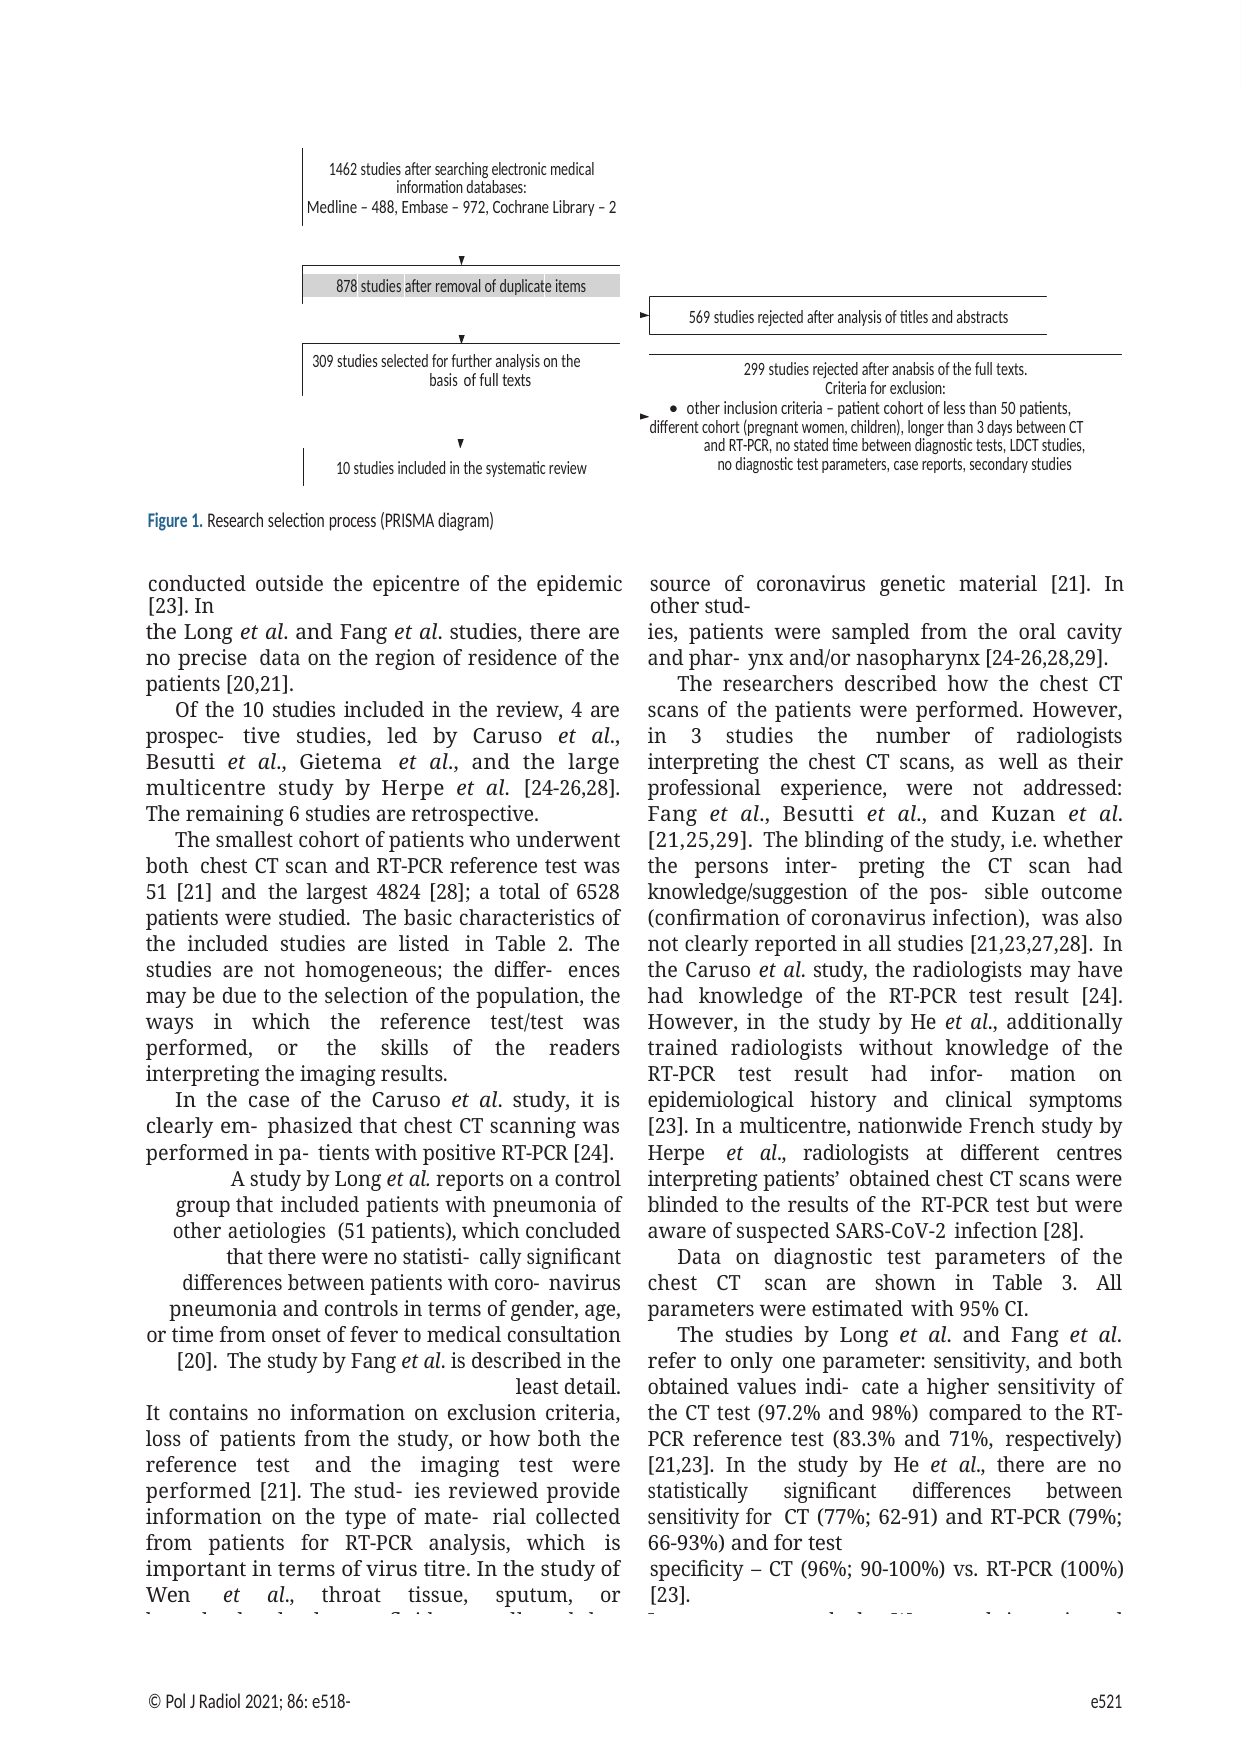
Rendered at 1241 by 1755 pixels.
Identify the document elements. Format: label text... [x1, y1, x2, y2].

text In the case of the Caruso et al. study, it is clearly em- phasized that chest CT scanning was performed in pa- tients with positive RT-PCR [24]. [146, 1087, 620, 1165]
text The researchers described how the chest CT scans of the patients were performed. However, in 3 studies the number of radiologists interpreting the chest CT scans, as well as their professional experience, were not addressed: Fang et al., Besutti et al., and Kuzan et al. [21,25,29]. The blinding of the study, i.e. whether the persons inter- preting the CT scan had knowledge/suggestion of the pos- sible outcome (confirmation of coronavirus infection), was also not clearly reported in all studies [21,23,27,28]. In the Caruso et al. study, the radiologists may have had knowledge of the RT-PCR test result [24]. However, in the study by He et al., additionally trained radiologists without knowledge of the RT-PCR test result had infor- mation on epidemiological history and clinical symptoms [23]. In a multicentre, nationwide French study by Herpe et al., radiologists at different centres interpreting patients’ obtained chest CT scans were blinded to the results of the RT-PCR test but were aware of suspected SARS-CoV-2 infection [28]. [647, 670, 1123, 1243]
text Criteria for exclusion: [743, 380, 1028, 398]
text 309 studies selected for further analysis on the basis of full texts [312, 352, 611, 390]
text It contains no information on exclusion criteria, loss of patients from the study, or how both the reference test and the imaging test were performed [21]. The stud- ies reviewed provide information on the type of mate- rial collected from patients for RT-PCR analysis, which is important in terms of virus titre. In the study of Wen et al., throat tissue, sputum, or bronchoalveolar lavage fluid was collected, but the researchers did not report whether the way the material (containing different virus titres) that was collected for testing could have influenced the results [22]. The studies by Long et al. and Guillo et al. do not provide any data on the swab taken for the RT-PCR test [20,27] whereas in the study by Fang et al. in almost 90% of the cases the patients were swabbed from the throat, while in the remaining cases sputum was the [146, 1399, 621, 1614]
text The studies by Long et al. and Fang et al. refer to only one parameter: sensitivity, and both obtained values indi- cate a higher sensitivity of the CT test (97.2% and 98%) compared to the RT-PCR reference test (83.3% and 71%, respectively) [21,23]. In the study by He et al., there are no statistically significant differences between sensitivity for CT (77%; 62-91) and RT-PCR (79%; 66-93%) and for test [647, 1321, 1123, 1556]
text 878 studies after removal of duplicate items [303, 274, 620, 297]
text Of the 10 studies included in the review, 4 are prospec- tive studies, led by Caruso et al., Besutti et al., Gietema et al., and the large multicentre study by Herpe et al. [24-26,28]. The remaining 6 studies are retrospective. [146, 696, 620, 827]
text 299 studies rejected after anabsis of the full texts. [743, 359, 1028, 380]
text A study by Long et al. reports on a control group that included patients with pneumonia of other aetiologies (51 patients), which concluded that there were no statisti- cally significant differences between patients with coro- navirus pneumonia and controls in terms of gender, age, or time from onset of fever to medical consultation [20]. The study by Fang et al. is described in the least detail. [146, 1165, 621, 1399]
text source of coronavirus genetic material [21]. In other stud- [649, 573, 1124, 618]
text 10 studies included in the systematic review [336, 456, 620, 479]
text 569 studies rejected after analysis of titles and abstracts [689, 305, 1047, 328]
text Medline – 488, Embase – 972, Cochrane Library – 2 [303, 197, 620, 217]
text the Long et al. and Fang et al. studies, there are no precise data on the region of residence of the patients [20,21]. [146, 618, 620, 696]
text ies, patients were sampled from the oral cavity and phar- ynx and/or nasopharynx [24-26,28,29]. [647, 618, 1122, 670]
list other inclusion criteria – patient cohort of less than 50 patients, different cohort (pregnant women, children), longer than 3 days between CT [649, 399, 1114, 437]
text Data on diagnostic test parameters of the chest CT scan are shown in Table 3. All parameters were estimated with 95% CI. [647, 1243, 1123, 1321]
text e521 [1091, 1689, 1124, 1714]
text conducted outside the epicentre of the epidemic [23]. In [148, 573, 623, 618]
text © Pol J Radiol 2021; 86: e518-e531 [148, 1689, 375, 1714]
text Figure 1. Research selection process (PRISMA diagram) [148, 508, 501, 532]
text specificity – CT (96%; 90-100%) vs. RT-PCR (100%) [23]. [649, 1556, 1124, 1608]
text The smallest cohort of patients who underwent both chest CT scan and RT-PCR reference test was 51 [21] and the largest 4824 [28]; a total of 6528 patients were studied. The basic characteristics of the included studies are listed in Table 2. The studies are not homogeneous; the differ- ences may be due to the selection of the population, the ways in which the reference test/test was performed, or the skills of the readers interpreting the imaging results. [146, 827, 620, 1087]
text and RT-PCR, no stated time between diagnostic tests, LDCT studies, no diagnostic test parameters, case reports, secondary studies [702, 437, 1086, 474]
text 1462 studies after searching electronic medical information databases: [327, 160, 596, 197]
